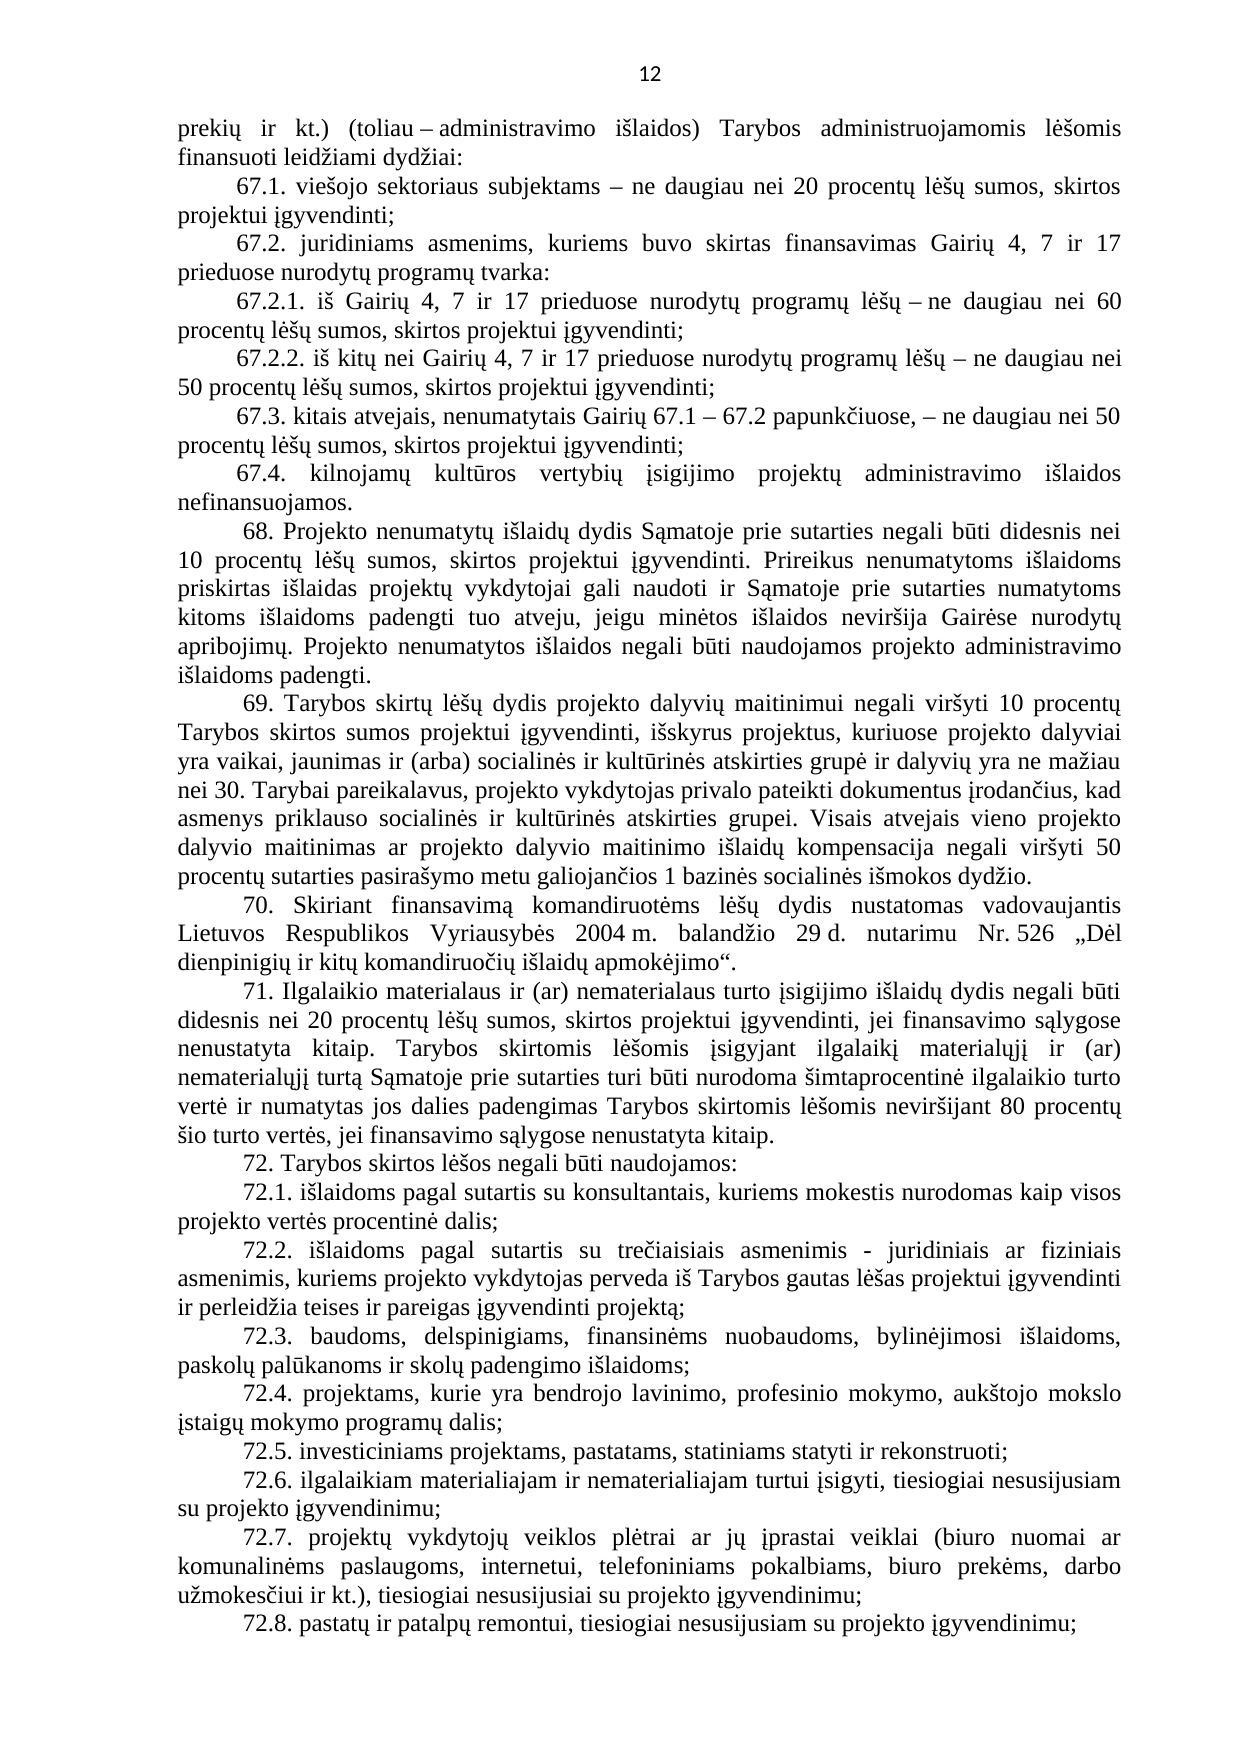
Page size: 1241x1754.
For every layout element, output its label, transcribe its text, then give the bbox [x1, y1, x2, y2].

text 68. Projekto nenumatytų išlaidų dydis Sąmatoje prie sutarties negali būti didesnis nei 10 procentų lėšų sumos, skirtos projektui įgyvendinti. Prireikus nenumatytoms išlaidoms priskirtas išlaidas projektų vykdytojai gali naudoti ir Sąmatoje prie sutarties numatytoms kitoms išlaidoms padengti tuo atveju, jeigu minėtos išlaidos neviršija Gairėse nurodytų apribojimų. Projekto nenumatytos išlaidos negali būti naudojamos projekto administravimo išlaidoms padengti. [177, 516, 1122, 688]
text 67.4. kilnojamų kultūros vertybių įsigijimo projektų administravimo išlaidos nefinansuojamos. [177, 458, 1122, 516]
text 72.4. projektams, kurie yra bendrojo lavinimo, profesinio mokymo, aukštojo mokslo įstaigų mokymo programų dalis; [177, 1378, 1122, 1436]
text 72.5. investiciniams projektams, pastatams, statiniams statyti ir rekonstruoti; [177, 1436, 1122, 1465]
text 69. Tarybos skirtų lėšų dydis projekto dalyvių maitinimui negali viršyti 10 procentų Tarybos skirtos sumos projektui įgyvendinti, išskyrus projektus, kuriuose projekto dalyviai yra vaikai, jaunimas ir (arba) socialinės ir kultūrinės atskirties grupė ir dalyvių yra ne mažiau nei 30. Tarybai pareikalavus, projekto vykdytojas privalo pateikti dokumentus įrodančius, kad asmenys priklauso socialinės ir kultūrinės atskirties grupei. Visais atvejais vieno projekto dalyvio maitinimas ar projekto dalyvio maitinimo išlaidų kompensacija negali viršyti 50 procentų sutarties pasirašymo metu galiojančios 1 bazinės socialinės išmokos dydžio. [177, 688, 1122, 890]
text 72. Tarybos skirtos lėšos negali būti naudojamos: [177, 1148, 1122, 1177]
text 72.3. baudoms, delspinigiams, finansinėms nuobaudoms, bylinėjimosi išlaidoms, paskolų palūkanoms ir skolų padengimo išlaidoms; [177, 1321, 1122, 1378]
text prekių ir kt.) (toliau – administravimo išlaidos) Tarybos administruojamomis lėšomis finansuoti leidžiami dydžiai: [177, 113, 1122, 171]
text 67.1. viešojo sektoriaus subjektams – ne daugiau nei 20 procentų lėšų sumos, skirtos projektui įgyvendinti; [177, 171, 1122, 228]
text 67.3. kitais atvejais, nenumatytais Gairių 67.1 – 67.2 papunkčiuose, – ne daugiau nei 50 procentų lėšų sumos, skirtos projektui įgyvendinti; [177, 401, 1122, 458]
text 72.8. pastatų ir patalpų remontui, tiesiogiai nesusijusiam su projekto įgyvendinimu; [177, 1608, 1122, 1637]
text 71. Ilgalaikio materialaus ir (ar) nematerialaus turto įsigijimo išlaidų dydis negali būti didesnis nei 20 procentų lėšų sumos, skirtos projektui įgyvendinti, jei finansavimo sąlygose nenustatyta kitaip. Tarybos skirtomis lėšomis įsigyjant ilgalaikį materialųjį ir (ar) nematerialųjį turtą Sąmatoje prie sutarties turi būti nurodoma šimtaprocentinė ilgalaikio turto vertė ir numatytas jos dalies padengimas Tarybos skirtomis lėšomis neviršijant 80 procentų šio turto vertės, jei finansavimo sąlygose nenustatyta kitaip. [177, 976, 1122, 1148]
text 70. Skiriant finansavimą komandiruotėms lėšų dydis nustatomas vadovaujantis Lietuvos Respublikos Vyriausybės 2004 m. balandžio 29 d. nutarimu Nr. 526 „Dėl dienpinigių ir kitų komandiruočių išlaidų apmokėjimo“. [177, 890, 1122, 976]
text 72.2. išlaidoms pagal sutartis su trečiaisiais asmenimis - juridiniais ar fiziniais asmenimis, kuriems projekto vykdytojas perveda iš Tarybos gautas lėšas projektui įgyvendinti ir perleidžia teises ir pareigas įgyvendinti projektą; [177, 1235, 1122, 1321]
text 72.1. išlaidoms pagal sutartis su konsultantais, kuriems mokestis nurodomas kaip visos projekto vertės procentinė dalis; [177, 1177, 1122, 1235]
text 72.6. ilgalaikiam materialiajam ir nematerialiajam turtui įsigyti, tiesiogiai nesusijusiam su projekto įgyvendinimu; [177, 1465, 1122, 1522]
text 72.7. projektų vykdytojų veiklos plėtrai ar jų įprastai veiklai (biuro nuomai ar komunalinėms paslaugoms, internetui, telefoniniams pokalbiams, biuro prekėms, darbo užmokesčiui ir kt.), tiesiogiai nesusijusiai su projekto įgyvendinimu; [177, 1522, 1122, 1608]
text 67.2. juridiniams asmenims, kuriems buvo skirtas finansavimas Gairių 4, 7 ir 17 prieduose nurodytų programų tvarka: [177, 228, 1122, 286]
text 67.2.2. iš kitų nei Gairių 4, 7 ir 17 prieduose nurodytų programų lėšų – ne daugiau nei 50 procentų lėšų sumos, skirtos projektui įgyvendinti; [177, 343, 1122, 401]
text 67.2.1. iš Gairių 4, 7 ir 17 prieduose nurodytų programų lėšų – ne daugiau nei 60 procentų lėšų sumos, skirtos projektui įgyvendinti; [177, 286, 1122, 343]
